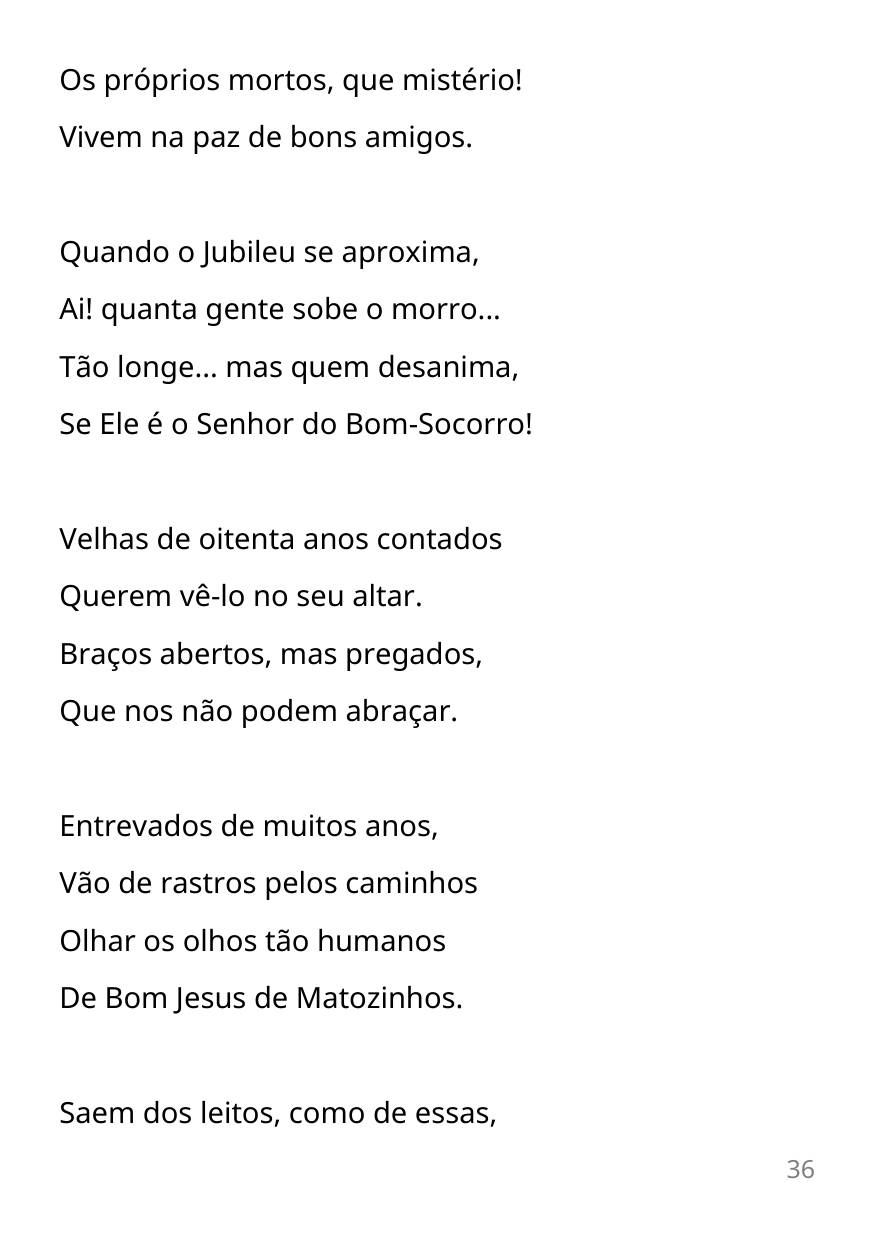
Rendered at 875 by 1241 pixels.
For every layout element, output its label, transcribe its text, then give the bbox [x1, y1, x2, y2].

text De Bom Jesus de Matozinhos. [59, 977, 815, 1017]
text Vivem na paz de bons amigos. [59, 116, 815, 156]
text Velhas de oitenta anos contados [59, 518, 815, 558]
text Querem vê-lo no seu altar. [59, 576, 815, 615]
text Os próprios mortos, que mistério! [59, 59, 815, 99]
text Saem dos leitos, como de essas, [59, 1092, 815, 1132]
text Que nos não podem abraçar. [59, 690, 815, 730]
text Olhar os olhos tão humanos [59, 920, 815, 960]
text Braços abertos, mas pregados, [59, 633, 815, 673]
text Quando o Jubileu se aproxima, [59, 231, 815, 271]
text Entrevados de muitos anos, [59, 805, 815, 845]
text Tão longe... mas quem desanima, [59, 346, 815, 386]
text Vão de rastros pelos caminhos [59, 863, 815, 902]
text Se Ele é o Senhor do Bom-Socorro! [59, 403, 815, 443]
text Ai! quanta gente sobe o morro... [59, 289, 815, 328]
